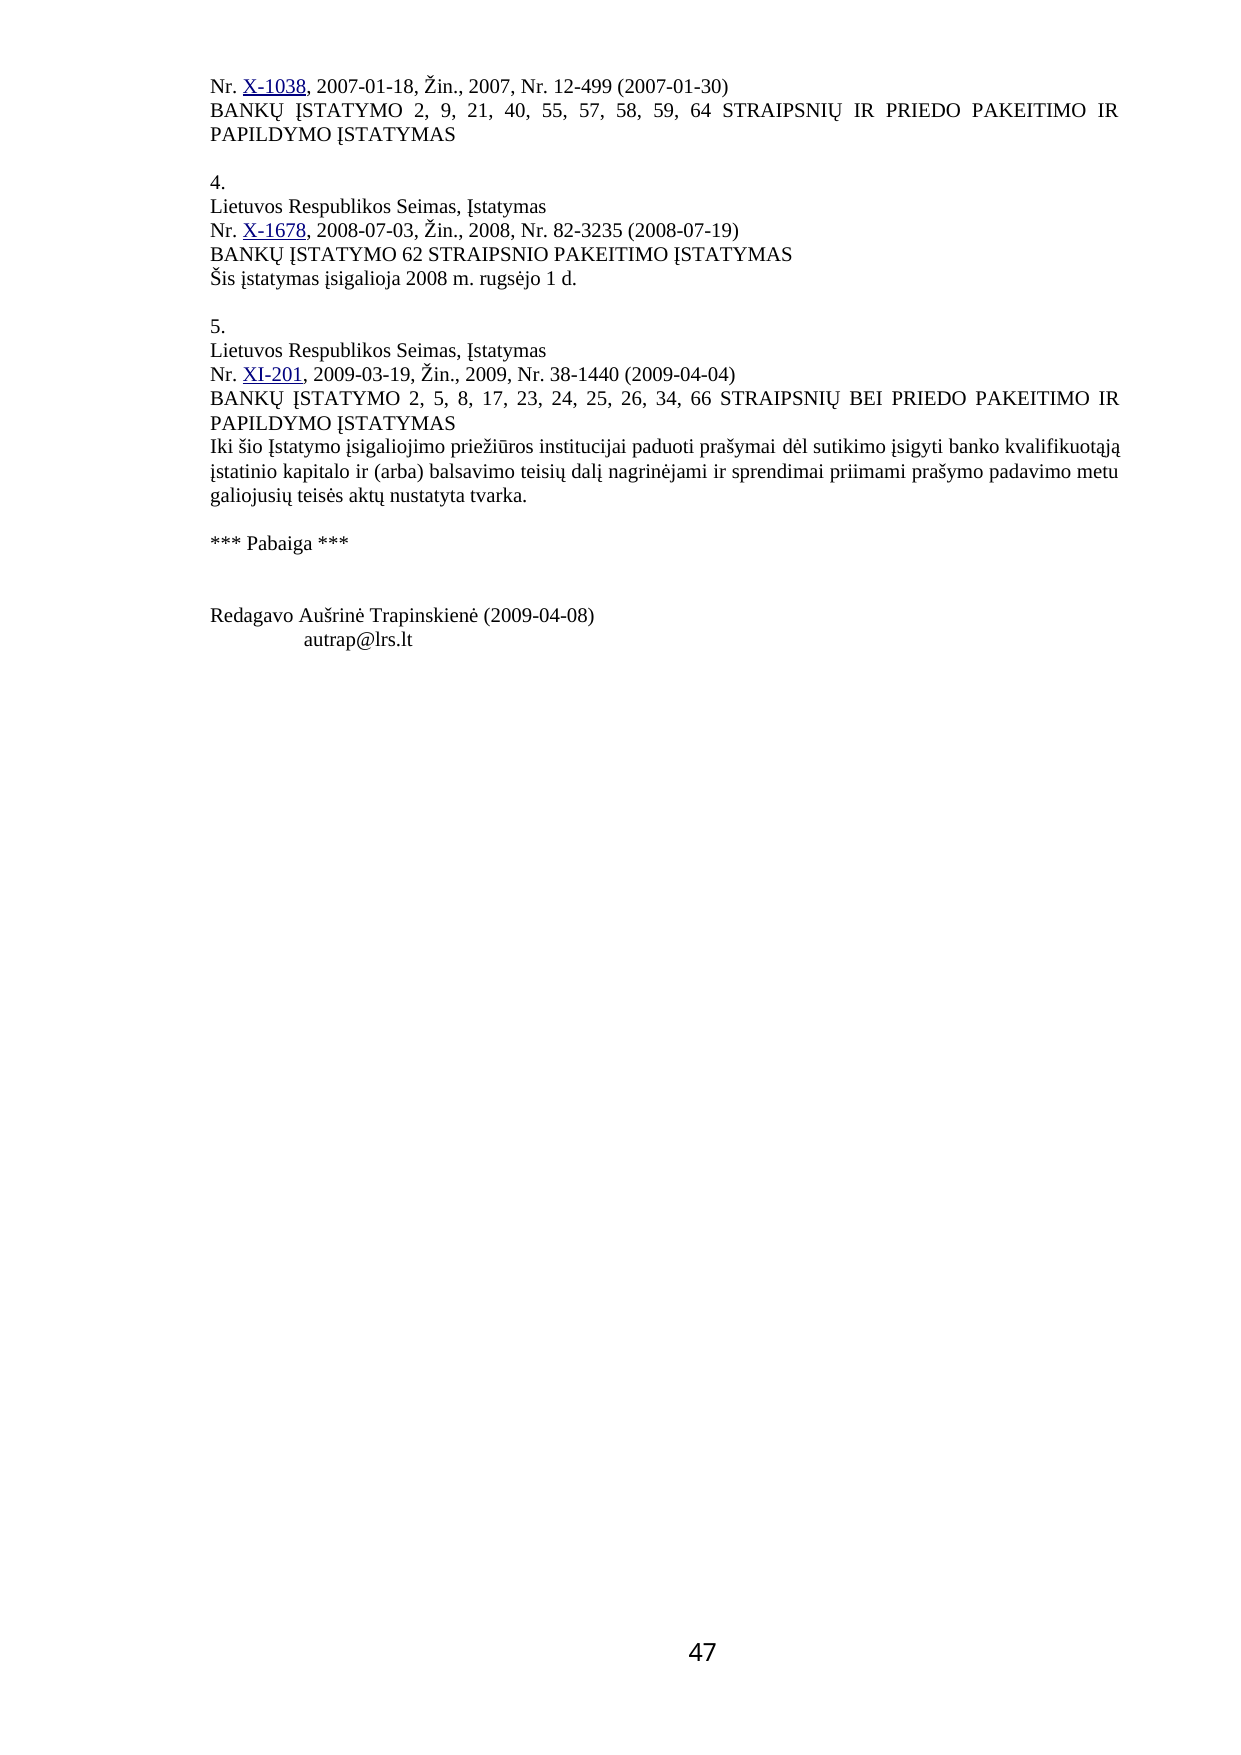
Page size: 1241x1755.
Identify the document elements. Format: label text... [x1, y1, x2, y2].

text Lietuvos Respublikos Seimas, Įstatymas [210, 338, 1120, 362]
text Nr. XI-201, 2009-03-19, Žin., 2009, Nr. 38-1440 (2009-04-04) [210, 362, 1120, 386]
text BANKŲ ĮSTATYMO 2, 9, 21, 40, 55, 57, 58, 59, 64 STRAIPSNIŲ IR PRIEDO PAKEITIMO IR PAPILDYMO ĮSTATYMAS [210, 98, 1120, 146]
text BANKŲ ĮSTATYMO 62 STRAIPSNIO PAKEITIMO ĮSTATYMAS [210, 242, 1120, 266]
text 4. [210, 170, 1120, 194]
text Iki šio Įstatymo įsigaliojimo priežiūros institucijai paduoti prašymai dėl sutikimo įsigyti banko kvalifikuotąją įstatinio kapitalo ir (arba) balsavimo teisių dalį nagrinėjami ir sprendimai priimami prašymo padavimo metu galiojusių teisės aktų nustatyta tvarka. [210, 434, 1120, 507]
text Nr. X-1038, 2007-01-18, Žin., 2007, Nr. 12-499 (2007-01-30) [210, 73, 1120, 98]
text BANKŲ ĮSTATYMO 2, 5, 8, 17, 23, 24, 25, 26, 34, 66 STRAIPSNIŲ BEI PRIEDO PAKEITIMO IR PAPILDYMO ĮSTATYMAS [210, 386, 1120, 434]
text autrap@lrs.lt [210, 627, 1120, 651]
text Šis įstatymas įsigalioja 2008 m. rugsėjo 1 d. [210, 266, 1120, 290]
text *** Pabaiga *** [210, 531, 1120, 555]
text Nr. X-1678, 2008-07-03, Žin., 2008, Nr. 82-3235 (2008-07-19) [210, 218, 1120, 242]
text Redagavo Aušrinė Trapinskienė (2009-04-08) [210, 603, 1120, 627]
text Lietuvos Respublikos Seimas, Įstatymas [210, 194, 1120, 218]
text 5. [210, 314, 1120, 338]
